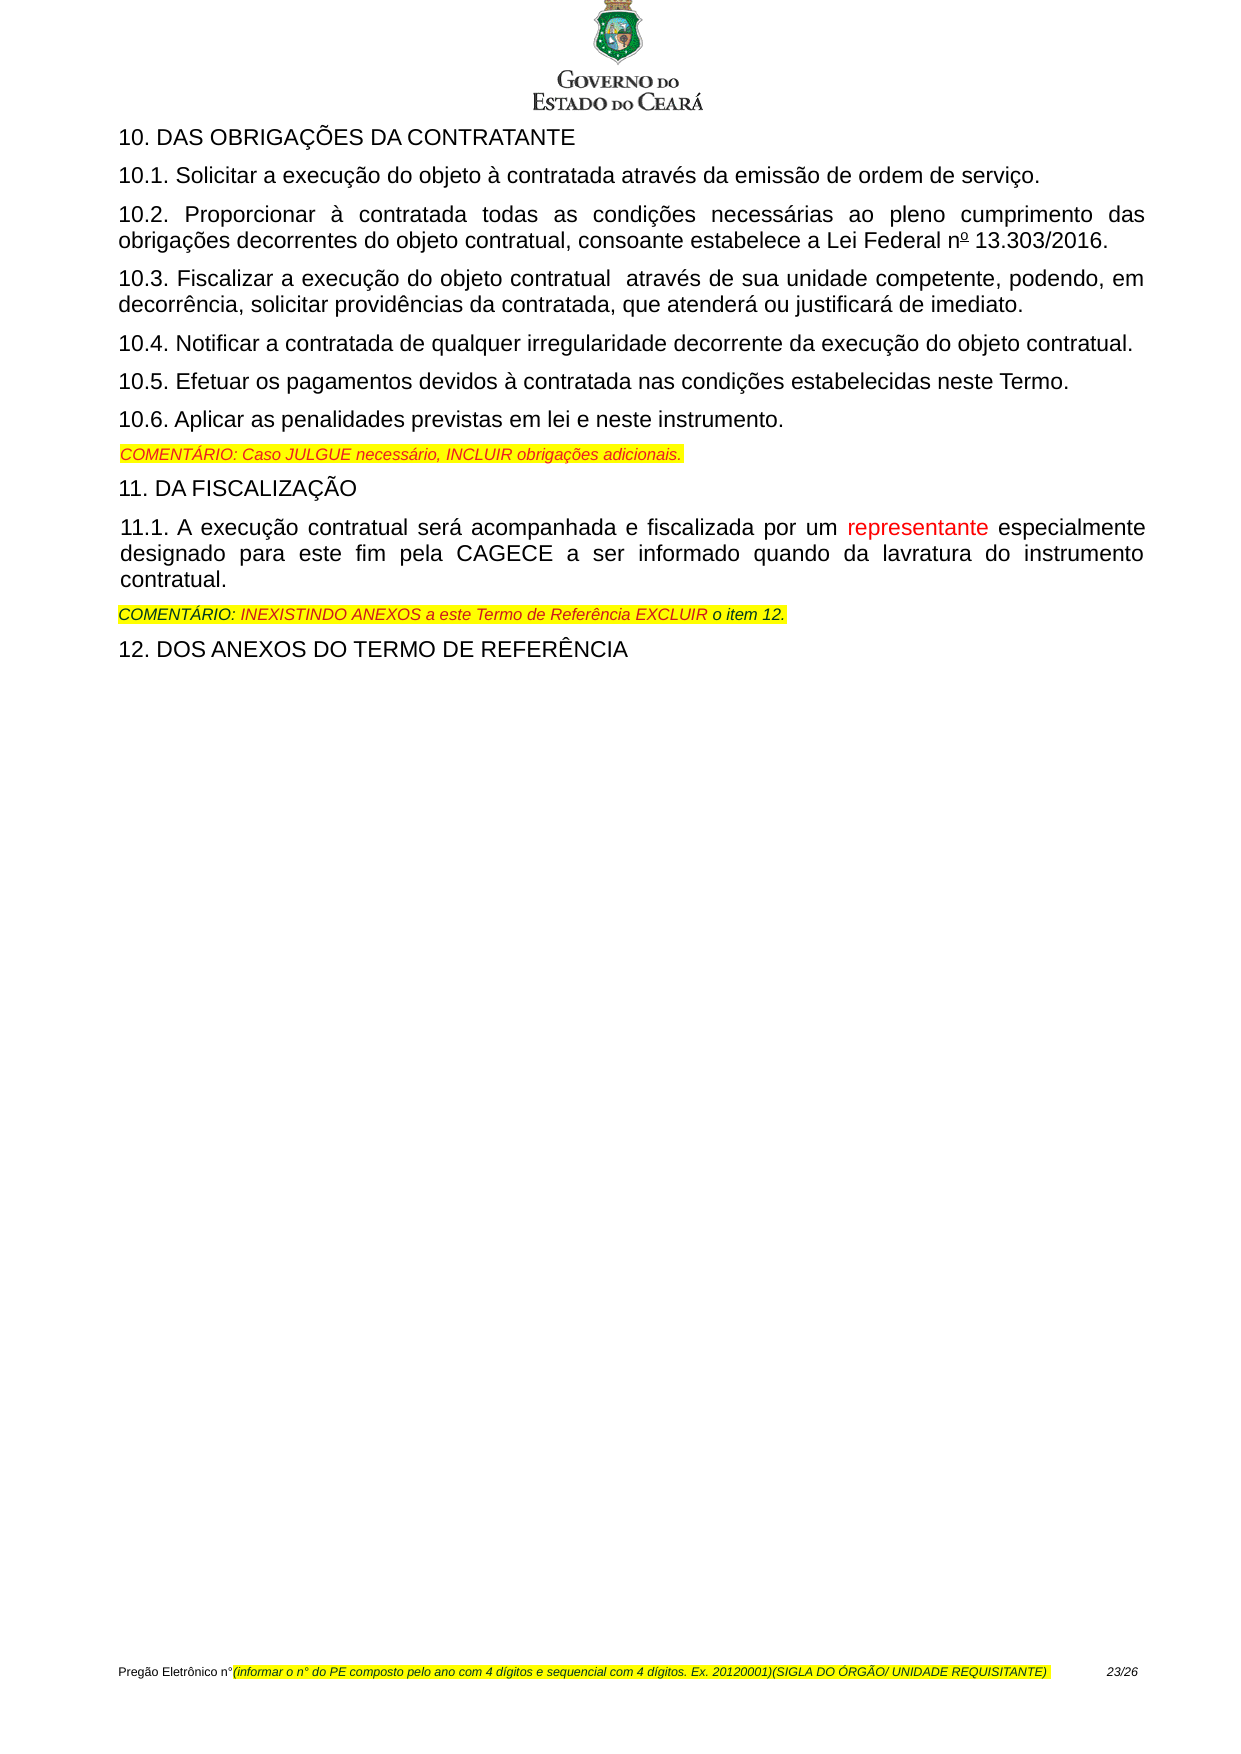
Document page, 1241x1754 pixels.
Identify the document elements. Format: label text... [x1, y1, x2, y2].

text COMENTÁRIO: Caso JULGUE necessário, INCLUIR obrigações adicionais. [120, 444, 1146, 463]
text 11.1. A execução contratual será acompanhada e fiscalizada por um representante especialmente designado para este fim pela CAGECE a ser informado quando da lavratura do instrumento contratual. [120, 514, 1146, 593]
text 11. DA FISCALIZAÇÃO [118, 475, 1146, 502]
text 12. DOS ANEXOS DO TERMO DE REFERÊNCIA [118, 636, 1146, 662]
text 10.3. Fiscalizar a execução do objeto contratual através de sua unidade competente, podendo, em decorrência, solicitar providências da contratada, que atenderá ou justificará de imediato. [118, 265, 1146, 318]
text 10.6. Aplicar as penalidades previstas em lei e neste instrumento. [118, 406, 1146, 432]
text COMENTÁRIO: INEXISTINDO ANEXOS a este Termo de Referência EXCLUIR o item 12. [118, 604, 1146, 624]
text 10.1. Solicitar a execução do objeto à contratada através da emissão de ordem de serviço. [118, 162, 1146, 189]
text 10.5. Efetuar os pagamentos devidos à contratada nas condições estabelecidas neste Termo. [118, 368, 1146, 394]
text 10.2. Proporcionar à contratada todas as condições necessárias ao pleno cumprimento das obrigações decorrentes do objeto contratual, consoante estabelece a Lei Federal no 13.303/2016. [118, 201, 1146, 253]
text 10. DAS OBRIGAÇÕES DA CONTRATANTE [118, 124, 1146, 150]
text 10.4. Notificar a contratada de qualquer irregularidade decorrente da execução do objeto contratual. [118, 330, 1146, 356]
